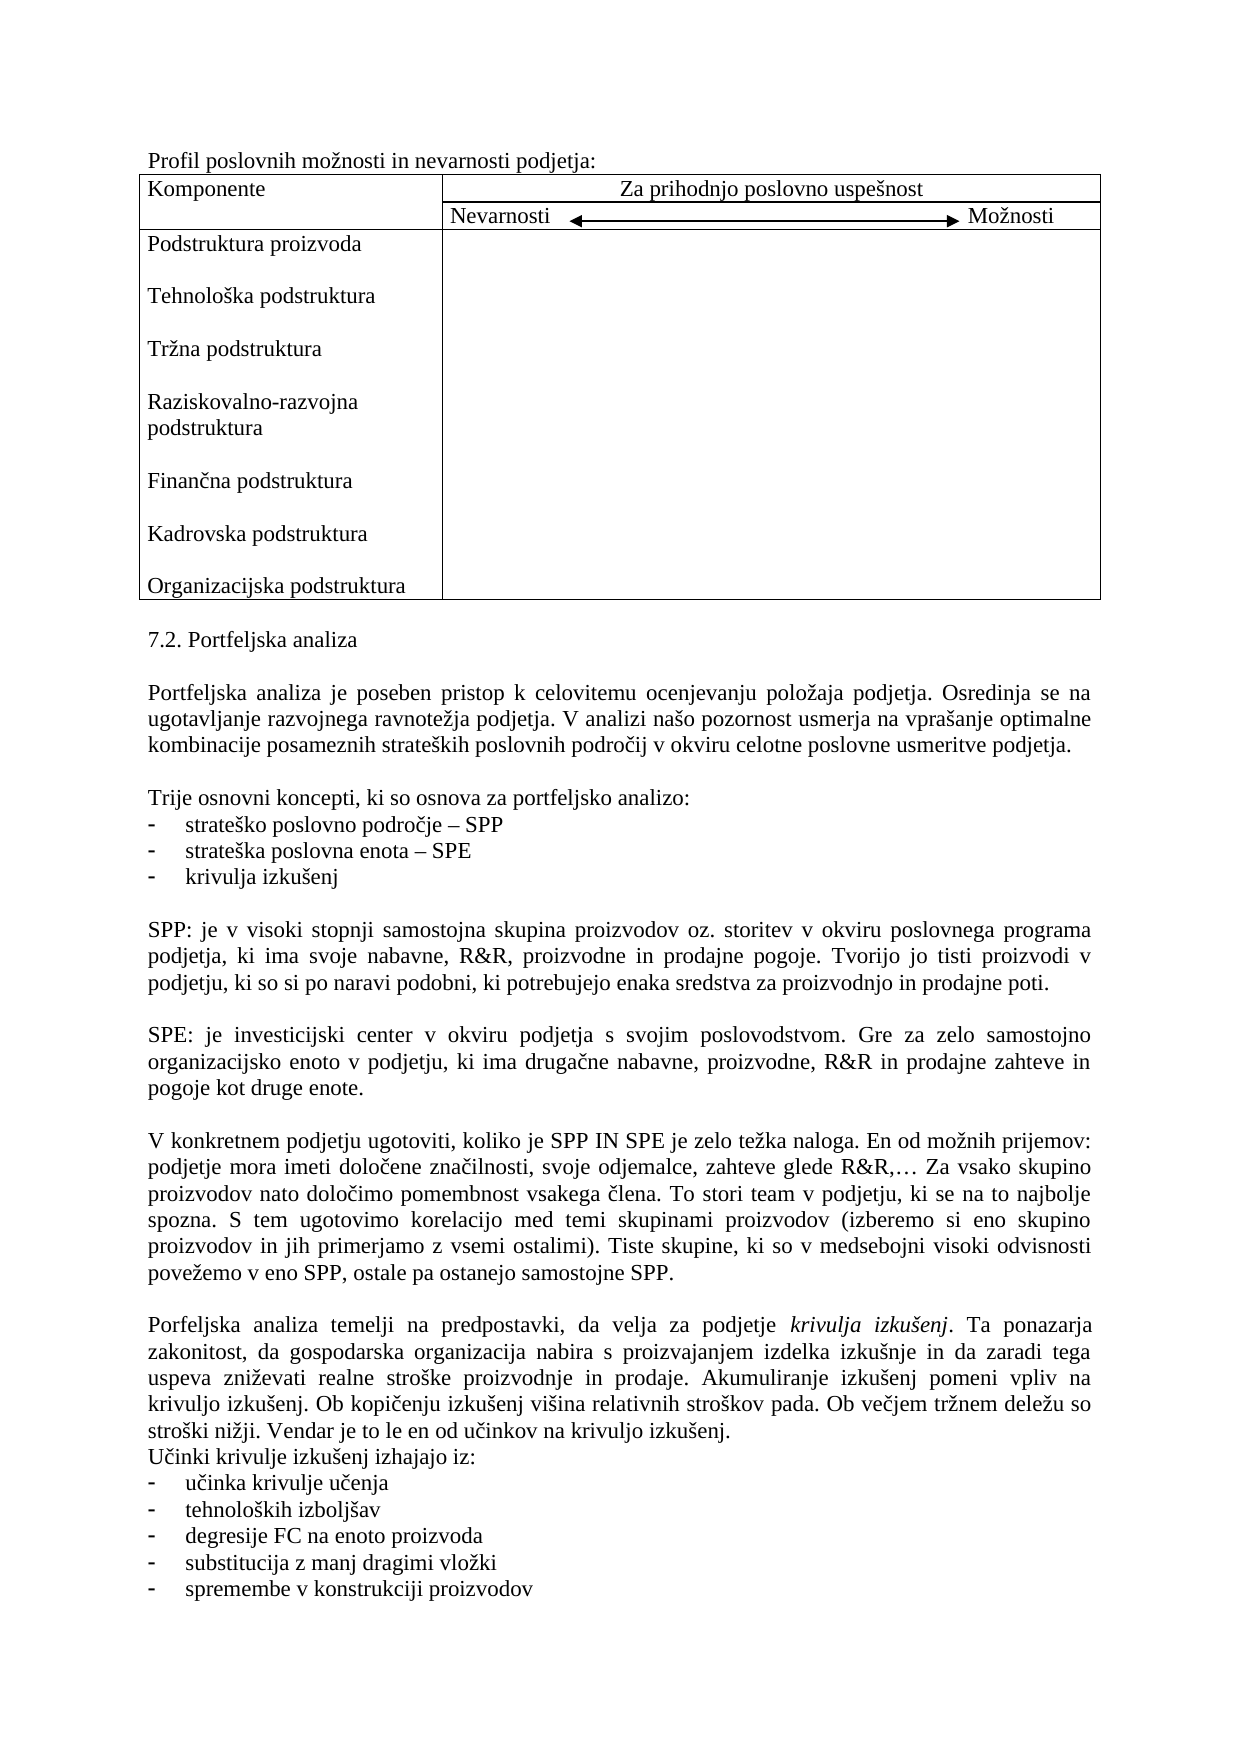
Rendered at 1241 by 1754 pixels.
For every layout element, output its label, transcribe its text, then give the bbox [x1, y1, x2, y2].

list degresije FC na enoto proizvoda [148, 1522, 1093, 1548]
list tehnoloških izboljšav [148, 1496, 1093, 1522]
table_header Za prihodnjo poslovno uspešnost [443, 175, 1100, 201]
text V konkretnem podjetju ugotoviti, koliko je SPP IN SPE je zelo težka naloga. En od možnih prijemov: podjetje mora imeti določene značilnosti, svoje odjemalce, zahteve glede R&R,… Za vsako skupino proizvodov nato določimo pomembnost vsakega člena. To stori team v podjetju, ki se na to najbolje spozna. S tem ugotovimo korelacijo med temi skupinami proizvodov (izberemo si eno skupino proizvodov in jih primerjamo z vsemi ostalimi). Tiste skupine, ki so v medsebojni visoki odvisnosti povežemo v eno SPP, ostale pa ostanejo samostojne SPP. [148, 1127, 1093, 1285]
text SPP: je v visoki stopnji samostojna skupina proizvodov oz. storitev v okviru poslovnega programa podjetja, ki ima svoje nabavne, R&R, proizvodne in prodajne pogoje. Tvorijo jo tisti proizvodi v podjetju, ki so si po naravi podobni, ki potrebujejo enaka sredstva za proizvodnjo in prodajne poti. [148, 916, 1093, 995]
list strateško poslovno področje – SPP [148, 811, 1093, 837]
list učinka krivulje učenja [148, 1469, 1093, 1496]
text Portfeljska analiza je poseben pristop k celovitemu ocenjevanju položaja podjetja. Osredinja se na ugotavljanje razvojnega ravnotežja podjetja. V analizi našo pozornost usmerja na vprašanje optimalne kombinacije posameznih strateških poslovnih področij v okviru celotne poslovne usmeritve podjetja. [148, 679, 1093, 758]
text SPE: je investicijski center v okviru podjetja s svojim poslovodstvom. Gre za zelo samostojno organizacijsko enoto v podjetju, ki ima drugačne nabavne, proizvodne, R&R in prodajne zahteve in pogoje kot druge enote. [148, 1021, 1093, 1101]
list spremembe v konstrukciji proizvodov [148, 1575, 1093, 1601]
text 7.2. Portfeljska analiza [148, 626, 1093, 652]
list strateška poslovna enota – SPE [148, 837, 1093, 863]
text Učinki krivulje izkušenj izhajajo iz: [148, 1443, 1093, 1469]
text Profil poslovnih možnosti in nevarnosti podjetja: [148, 148, 1093, 174]
text Porfeljska analiza temelji na predpostavki, da velja za podjetje krivulja izkušenj. Ta ponazarja zakonitost, da gospodarska organizacija nabira s proizvajanjem izdelka izkušnje in da zaradi tega uspeva zniževati realne stroške proizvodnje in prodaje. Akumuliranje izkušenj pomeni vpliv na krivuljo izkušenj. Ob kopičenju izkušenj višina relativnih stroškov pada. Ob večjem tržnem deležu so stroški nižji. Vendar je to le en od učinkov na krivuljo izkušenj. [148, 1311, 1093, 1443]
table_header Komponente [140, 175, 442, 229]
table_cell Nevarnosti Možnosti [443, 203, 1100, 229]
list krivulja izkušenj [148, 863, 1093, 890]
list substitucija z manj dragimi vložki [148, 1548, 1093, 1575]
text Trije osnovni koncepti, ki so osnova za portfeljsko analizo: [148, 784, 1093, 811]
table_cell [443, 230, 1100, 599]
table_cell Podstruktura proizvoda Tehnološka podstruktura Tržna podstruktura Raziskovalno-razvojna podstruktura Finančna podstruktura Kadrovska podstruktura Organizacijska podstruktura [140, 230, 442, 599]
